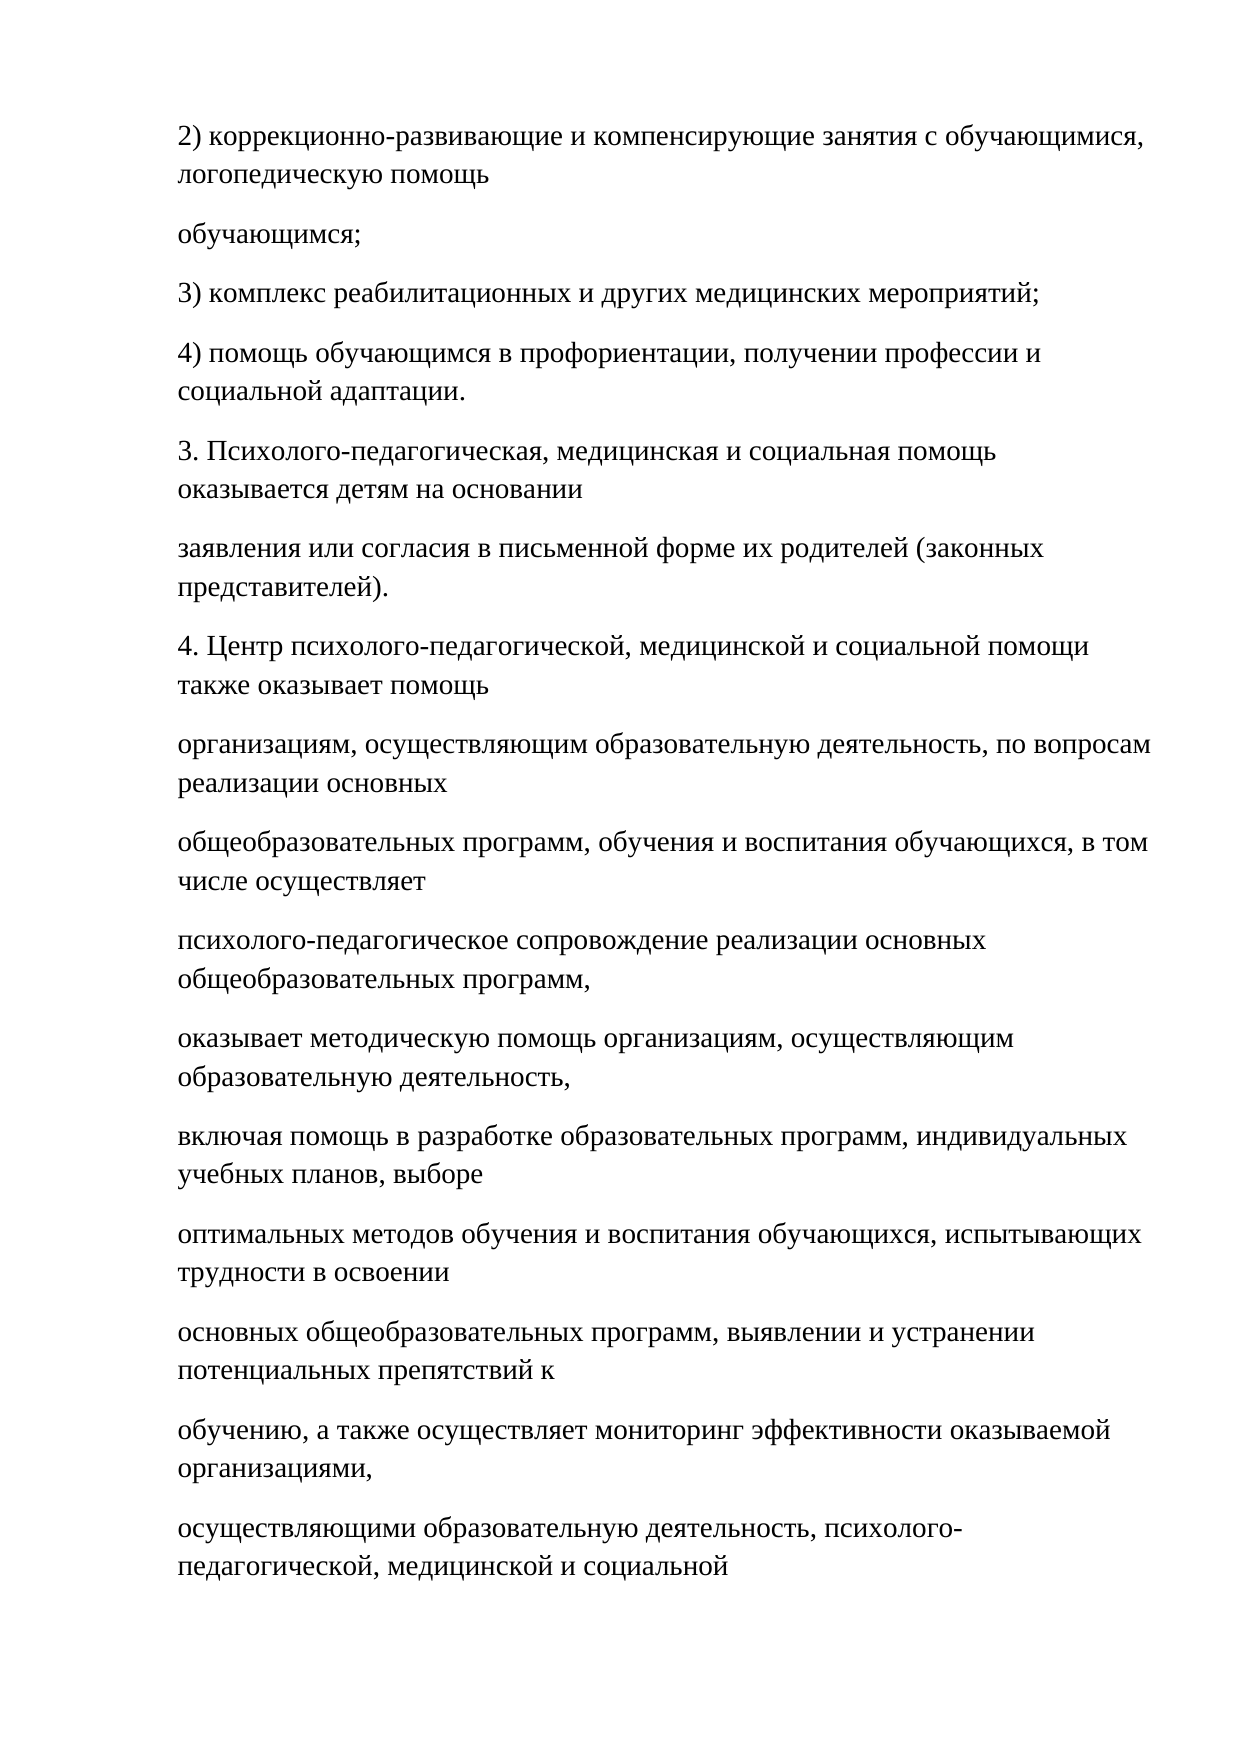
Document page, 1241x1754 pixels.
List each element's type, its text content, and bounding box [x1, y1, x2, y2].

text заявления или согласия в письменной форме их родителей (законных представителей). [177, 531, 1152, 603]
text 2) коррекционно-развивающие и компенсирующие занятия с обучающимися, логопедическую помощь [177, 118, 1152, 190]
text обучению, а также осуществляет мониторинг эффективности оказываемой организациями, [177, 1412, 1152, 1484]
text 3. Психолого-педагогическая, медицинская и социальная помощь оказывается детям на основании [177, 433, 1152, 505]
text включая помощь в разработке образовательных программ, индивидуальных учебных планов, выборе [177, 1118, 1152, 1190]
text 4) помощь обучающимся в профориентации, получении профессии и социальной адаптации. [177, 335, 1152, 407]
text основных общеобразовательных программ, выявлении и устранении потенциальных препятствий к [177, 1314, 1152, 1386]
text организациям, осуществляющим образовательную деятельность, по вопросам реализации основных [177, 726, 1152, 798]
text оказывает методическую помощь организациям, осуществляющим образовательную деятельность, [177, 1020, 1152, 1092]
text 3) комплекс реабилитационных и других медицинских мероприятий; [177, 275, 1152, 309]
text общеобразовательных программ, обучения и воспитания обучающихся, в том числе осуществляет [177, 824, 1152, 896]
text оптимальных методов обучения и воспитания обучающихся, испытывающих трудности в освоении [177, 1216, 1152, 1288]
text 4. Центр психолого-педагогической, медицинской и социальной помощи также оказывает помощь [177, 628, 1152, 701]
text психолого-педагогическое сопровождение реализации основных общеобразовательных программ, [177, 922, 1152, 994]
text обучающимся; [177, 216, 1152, 249]
text осуществляющими образовательную деятельность, психолого-педагогической, медицинской и социальной [177, 1510, 1152, 1582]
